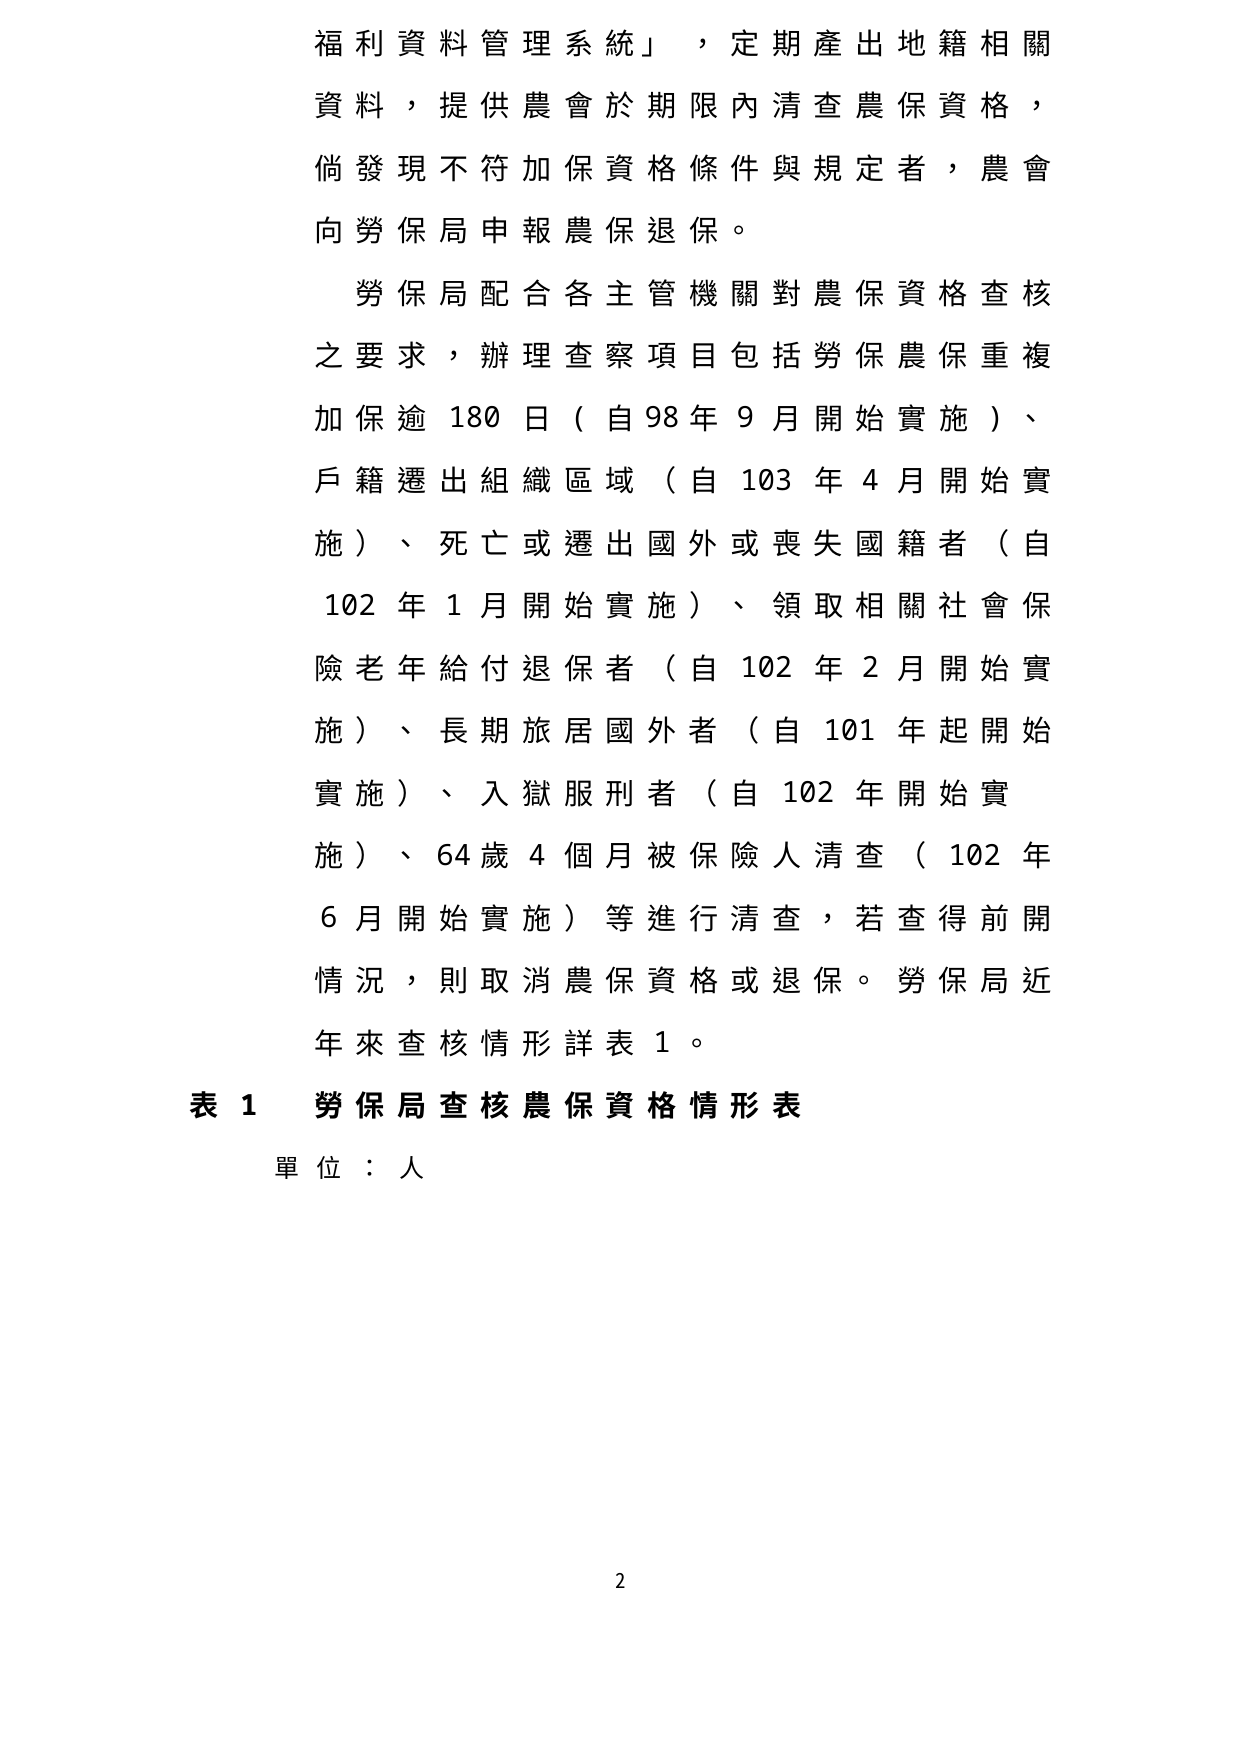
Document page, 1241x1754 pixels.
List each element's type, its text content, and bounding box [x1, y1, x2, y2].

text 勞保局配合各主管機關對農保資格查核之要求，辦理查察項目包括勞保農保重複加保逾180日(自98年9月開始實施)、戶籍遷出組織區域（自103年4月開始實施）、死亡或遷出國外或喪失國籍者（自102年1月開始實施）、領取相關社會保險老年給付退保者（自102年2月開始實施）、長期旅居國外者（自101年起開始實施）、入獄服刑者（自102年開始實施）、64歲4個月被保險人清查（102年6月開始實施）等進行清查，若查得前開情況，則取消農保資格或退保。勞保局近年來查核情形詳表1。 [271, 250, 1058, 1062]
text 依據從事農業工作農民申請參加農民健康保險認定標準及資格審查辦法第3條至第8條之規定，農會審核加保資格並辦理被保險人資格清查工作，另同辦法第9條規定農會負有保管審查檔案及登錄相關資料之法定義務。目前農會於農民參加農保時辦理現地勘查，另農委會建置「農民福利資料管理系統」，定期產出地籍相關資料，提供農會於期限內清查農保資格，倘發現不符加保資格條件與規定者，農會向勞保局申報農保退保。 [271, 0, 1058, 250]
text 表1 勞保局查核農保資格情形表 單位：人 [183, 1062, 1058, 1187]
